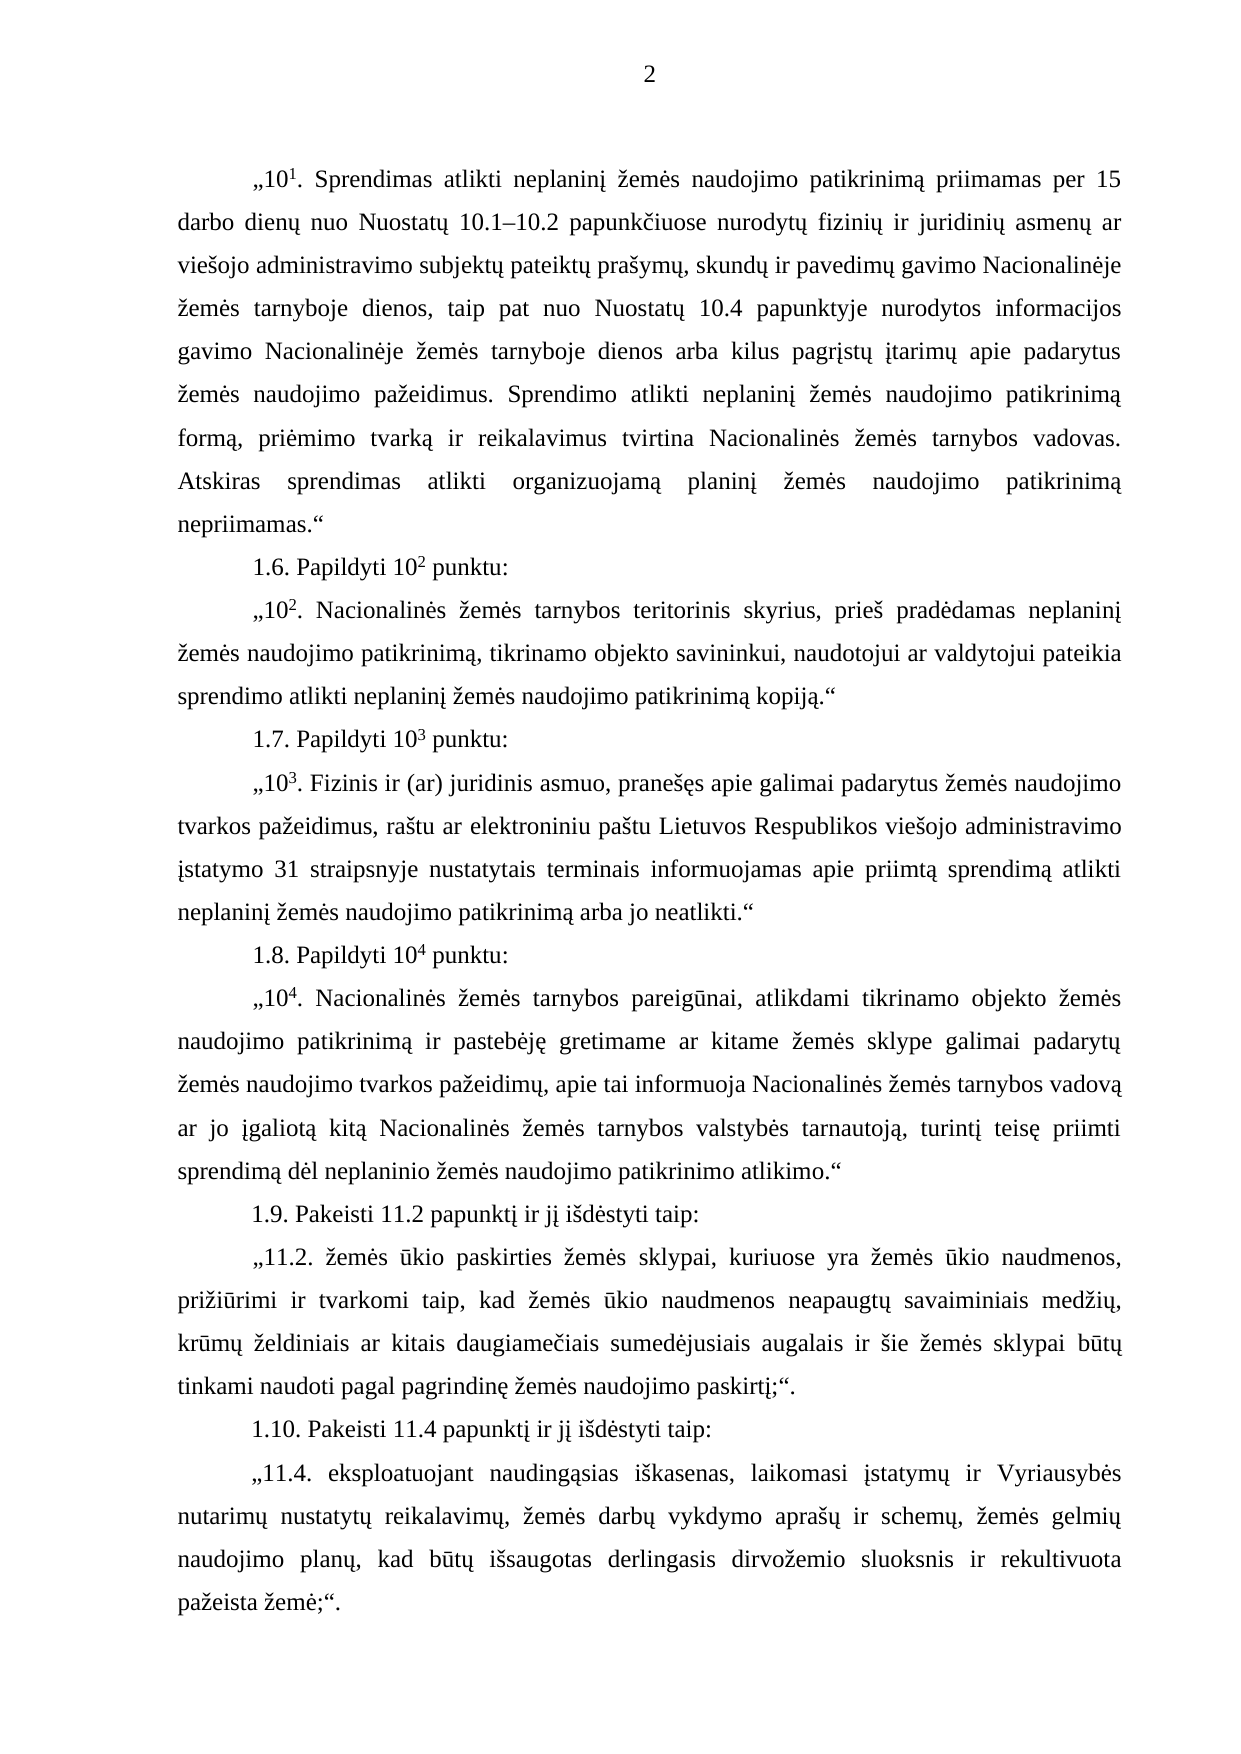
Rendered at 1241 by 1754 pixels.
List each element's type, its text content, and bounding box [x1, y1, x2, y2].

text „11.2. žemės ūkio paskirties žemės sklypai, kuriuose yra žemės ūkio naudmenos, prižiūrimi ir tvarkomi taip, kad žemės ūkio naudmenos neapaugtų savaiminiais medžių, krūmų želdiniais ar kitais daugiamečiais sumedėjusiais augalais ir šie žemės sklypai būtų tinkami naudoti pagal pagrindinę žemės naudojimo paskirtį;“. [177, 1242, 1122, 1400]
text „11.4. eksploatuojant naudingąsias iškasenas, laikomasi įstatymų ir Vyriausybės nutarimų nustatytų reikalavimų, žemės darbų vykdymo aprašų ir schemų, žemės gelmių naudojimo planų, kad būtų išsaugotas derlingasis dirvožemio sluoksnis ir rekultivuota pažeista žemė;“. [177, 1458, 1122, 1616]
text 1.10. Pakeisti 11.4 papunktį ir jį išdėstyti taip: [177, 1414, 1122, 1443]
text „102. Nacionalinės žemės tarnybos teritorinis skyrius, prieš pradėdamas neplaninį žemės naudojimo patikrinimą, tikrinamo objekto savininkui, naudotojui ar valdytojui pateikia sprendimo atlikti neplaninį žemės naudojimo patikrinimą kopiją.“ [177, 595, 1122, 710]
text 1.7. Papildyti 103 punktu: [177, 724, 1122, 753]
text „101. Sprendimas atlikti neplaninį žemės naudojimo patikrinimą priimamas per 15 darbo dienų nuo Nuostatų 10.1–10.2 papunkčiuose nurodytų fizinių ir juridinių asmenų ar viešojo administravimo subjektų pateiktų prašymų, skundų ir pavedimų gavimo Nacionalinėje žemės tarnyboje dienos, taip pat nuo Nuostatų 10.4 papunktyje nurodytos informacijos gavimo Nacionalinėje žemės tarnyboje dienos arba kilus pagrįstų įtarimų apie padarytus žemės naudojimo pažeidimus. Sprendimo atlikti neplaninį žemės naudojimo patikrinimą formą, priėmimo tvarką ir reikalavimus tvirtina Nacionalinės žemės tarnybos vadovas. Atskiras sprendimas atlikti organizuojamą planinį žemės naudojimo patikrinimą nepriimamas.“ [177, 164, 1122, 538]
text „104. Nacionalinės žemės tarnybos pareigūnai, atlikdami tikrinamo objekto žemės naudojimo patikrinimą ir pastebėję gretimame ar kitame žemės sklype galimai padarytų žemės naudojimo tvarkos pažeidimų, apie tai informuoja Nacionalinės žemės tarnybos vadovą ar jo įgaliotą kitą Nacionalinės žemės tarnybos valstybės tarnautoją, turintį teisę priimti sprendimą dėl neplaninio žemės naudojimo patikrinimo atlikimo.“ [177, 983, 1122, 1184]
text 1.6. Papildyti 102 punktu: [177, 552, 1122, 581]
text 1.9. Pakeisti 11.2 papunktį ir jį išdėstyti taip: [177, 1199, 1122, 1228]
text 1.8. Papildyti 104 punktu: [177, 940, 1122, 969]
text „103. Fizinis ir (ar) juridinis asmuo, pranešęs apie galimai padarytus žemės naudojimo tvarkos pažeidimus, raštu ar elektroniniu paštu Lietuvos Respublikos viešojo administravimo įstatymo 31 straipsnyje nustatytais terminais informuojamas apie priimtą sprendimą atlikti neplaninį žemės naudojimo patikrinimą arba jo neatlikti.“ [177, 768, 1122, 926]
